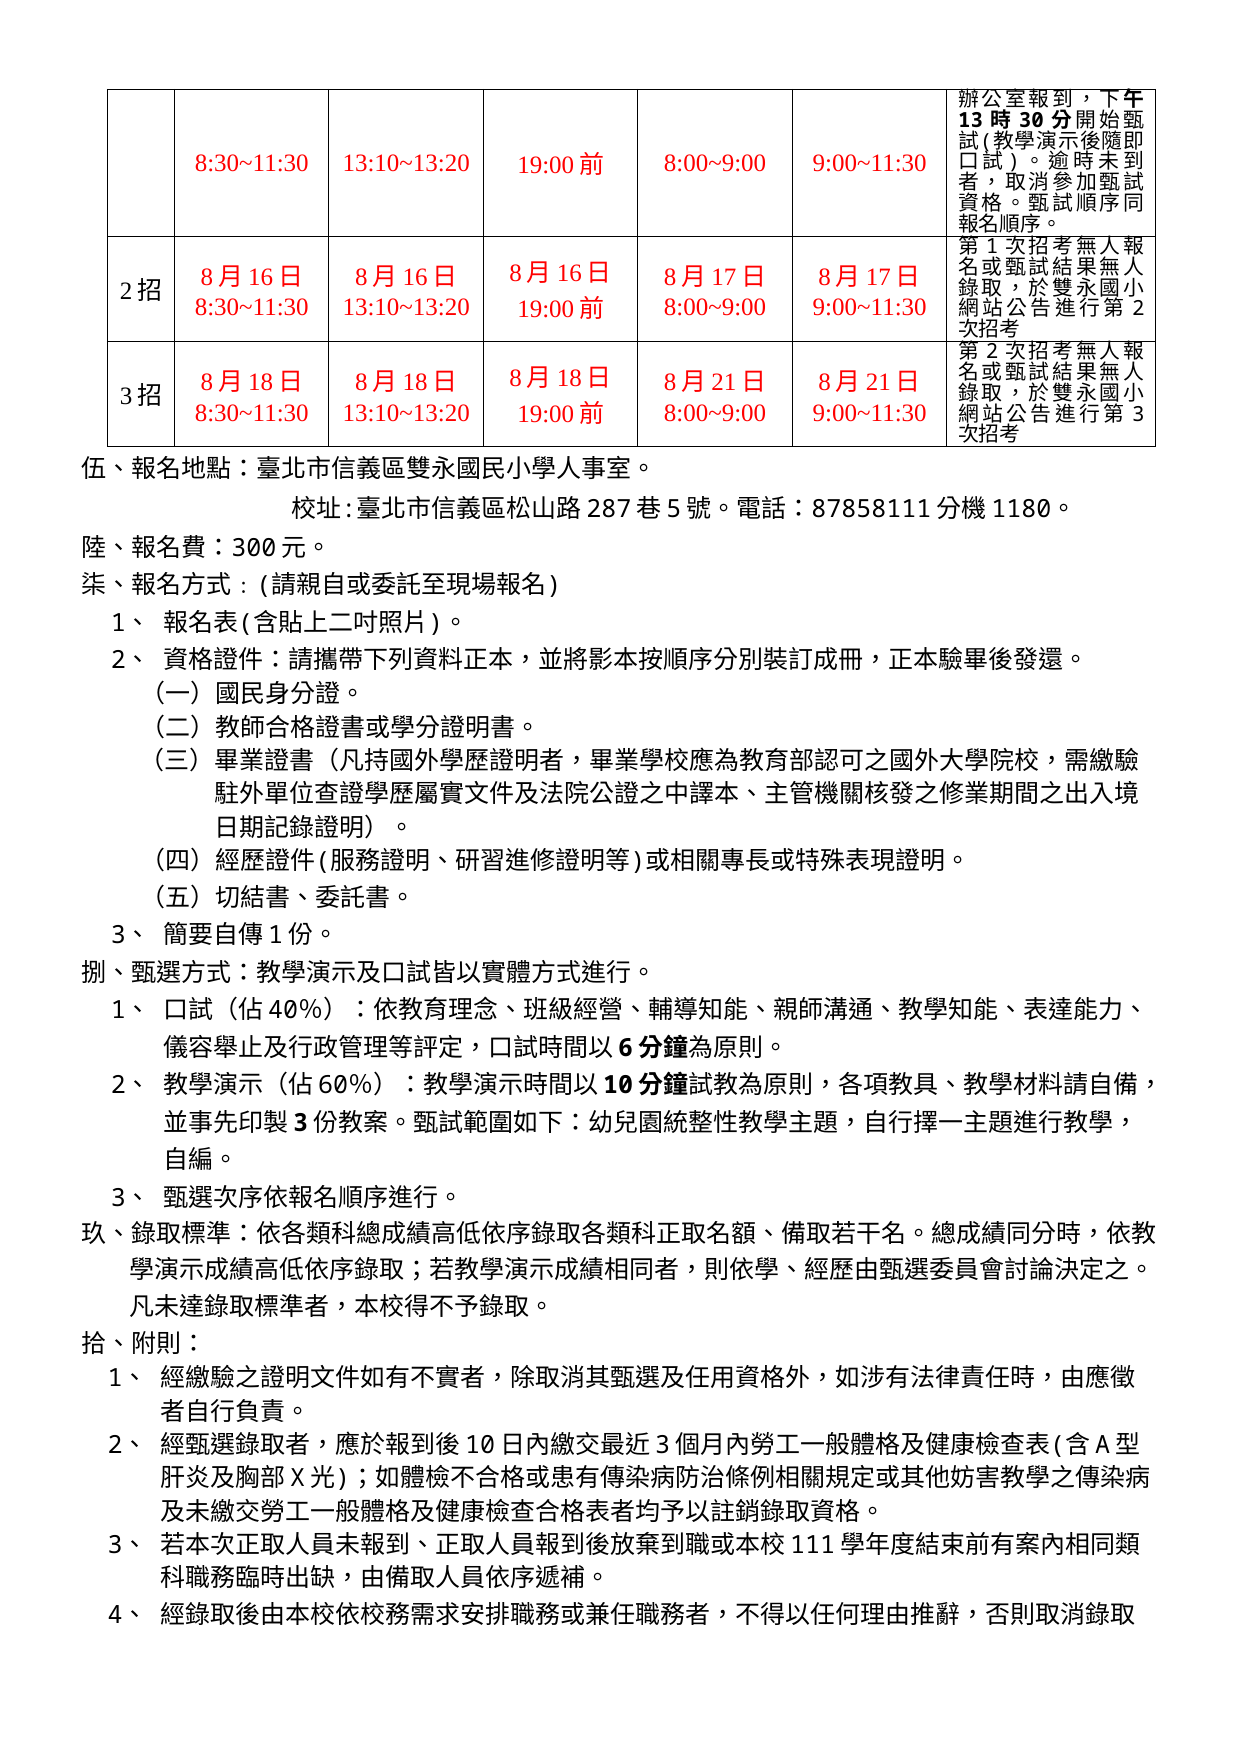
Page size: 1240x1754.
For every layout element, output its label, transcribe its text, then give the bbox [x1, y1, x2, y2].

table_cell 8月18日 8:30~11:30 [175, 342, 328, 446]
list 報名表(含貼上二吋照片)。 [111, 601, 1160, 639]
list 甄選次序依報名順序進行。 [111, 1176, 1160, 1214]
table_cell 9:00~11:30 [793, 90, 946, 236]
list 經甄選錄取者，應於報到後10日內繳交最近3個月內勞工一般體格及健康檢查表(含A型肝炎及胸部X光)；如體檢不合格或患有傳染病防治條例相關規定或其他妨害教學之傳染病及未繳交勞工一般體格及健康檢查合格表者均予以註銷錄取資格。 [107, 1427, 1160, 1527]
text （二）教師合格證書或學分證明書。 [81, 709, 1160, 743]
list 經繳驗之證明文件如有不實者，除取消其甄選及任用資格外，如涉有法律責任時，由應徵者自行負責。 [107, 1360, 1160, 1427]
text 捌、甄選方式：教學演示及口試皆以實體方式進行。 [81, 951, 1160, 989]
text 校址:臺北市信義區松山路287巷5號。電話：87858111分機1180。 [81, 484, 1160, 526]
text 拾、附則： [81, 1322, 1160, 1360]
table_cell 8月18日 13:10~13:20 [329, 342, 483, 446]
table_cell 8月17日 9:00~11:30 [793, 237, 946, 341]
list 經錄取後由本校依校務需求安排職務或兼任職務者，不得以任何理由推辭，否則取消錄取 [107, 1593, 1160, 1631]
table_cell 8月18日 19:00前 [484, 342, 637, 446]
table_cell 8:00~9:00 [638, 90, 792, 236]
table_cell [108, 90, 174, 236]
text 柒、報名方式﹕(請親自或委託至現場報名) [81, 564, 1160, 601]
text （三）畢業證書（凡持國外學歷證明者，畢業學校應為教育部認可之國外大學院校，需繳驗駐外單位查證學歷屬實文件及法院公證之中譯本、主管機關核發之修業期間之出入境日期記錄證明）。 [139, 743, 1160, 843]
table_cell 8月17日 8:00~9:00 [638, 237, 792, 341]
list 簡要自傳1份。 [111, 914, 1160, 951]
text 伍、報名地點：臺北市信義區雙永國民小學人事室。 [81, 447, 1160, 484]
list 教學演示（佔60％）：教學演示時間以10分鐘試教為原則，各項教具、教學材料請自備，並事先印製3份教案。甄試範圍如下：幼兒園統整性教學主題，自行擇一主題進行教學，自編。 [111, 1064, 1160, 1176]
text （四）經歷證件(服務證明、研習進修證明等)或相關專長或特殊表現證明。 [94, 843, 1160, 876]
table_cell 8月16日 19:00前 [484, 237, 637, 341]
text 玖、錄取標準：依各類科總成績高低依序錄取各類科正取名額、備取若干名。總成績同分時，依教學演示成績高低依序錄取；若教學演示成績相同者，則依學、經歷由甄選委員會討論決定之。凡未達錄取標準者，本校得不予錄取。 [81, 1214, 1160, 1322]
table_cell 19:00前 [484, 90, 637, 236]
table_cell 3招 [108, 342, 174, 446]
text （五）切結書、委託書。 [94, 876, 1160, 914]
table_cell 8:30~11:30 [175, 90, 328, 236]
table_cell 2招 [108, 237, 174, 341]
table_cell 8月16日 13:10~13:20 [329, 237, 483, 341]
list 資格證件：請攜帶下列資料正本，並將影本按順序分別裝訂成冊，正本驗畢後發還。 [111, 639, 1160, 676]
table_cell 13:10~13:20 [329, 90, 483, 236]
table_cell 8月21日 9:00~11:30 [793, 342, 946, 446]
list 若本次正取人員未報到、正取人員報到後放棄到職或本校111學年度結束前有案內相同類科職務臨時出缺，由備取人員依序遞補。 [107, 1527, 1160, 1593]
table_cell 8月16日 8:30~11:30 [175, 237, 328, 341]
text （一）國民身分證。 [81, 676, 1160, 709]
table_cell 辦公室報到，下午13時30分開始甄試(教學演示後隨即口試)。逾時未到者，取消參加甄試資格。甄試順序同報名順序。 [947, 90, 1155, 236]
list 口試（佔40％）：依教育理念、班級經營、輔導知能、親師溝通、教學知能、表達能力、儀容舉止及行政管理等評定，口試時間以6分鐘為原則。 [111, 989, 1160, 1064]
text 陸、報名費：300元。 [81, 526, 1160, 564]
table_cell 8月21日 8:00~9:00 [638, 342, 792, 446]
table_cell 第2次招考無人報名或甄試結果無人錄取，於雙永國小網站公告進行第3次招考 [947, 342, 1155, 446]
table_cell 第1次招考無人報名或甄試結果無人錄取，於雙永國小網站公告進行第2次招考 [947, 237, 1155, 341]
